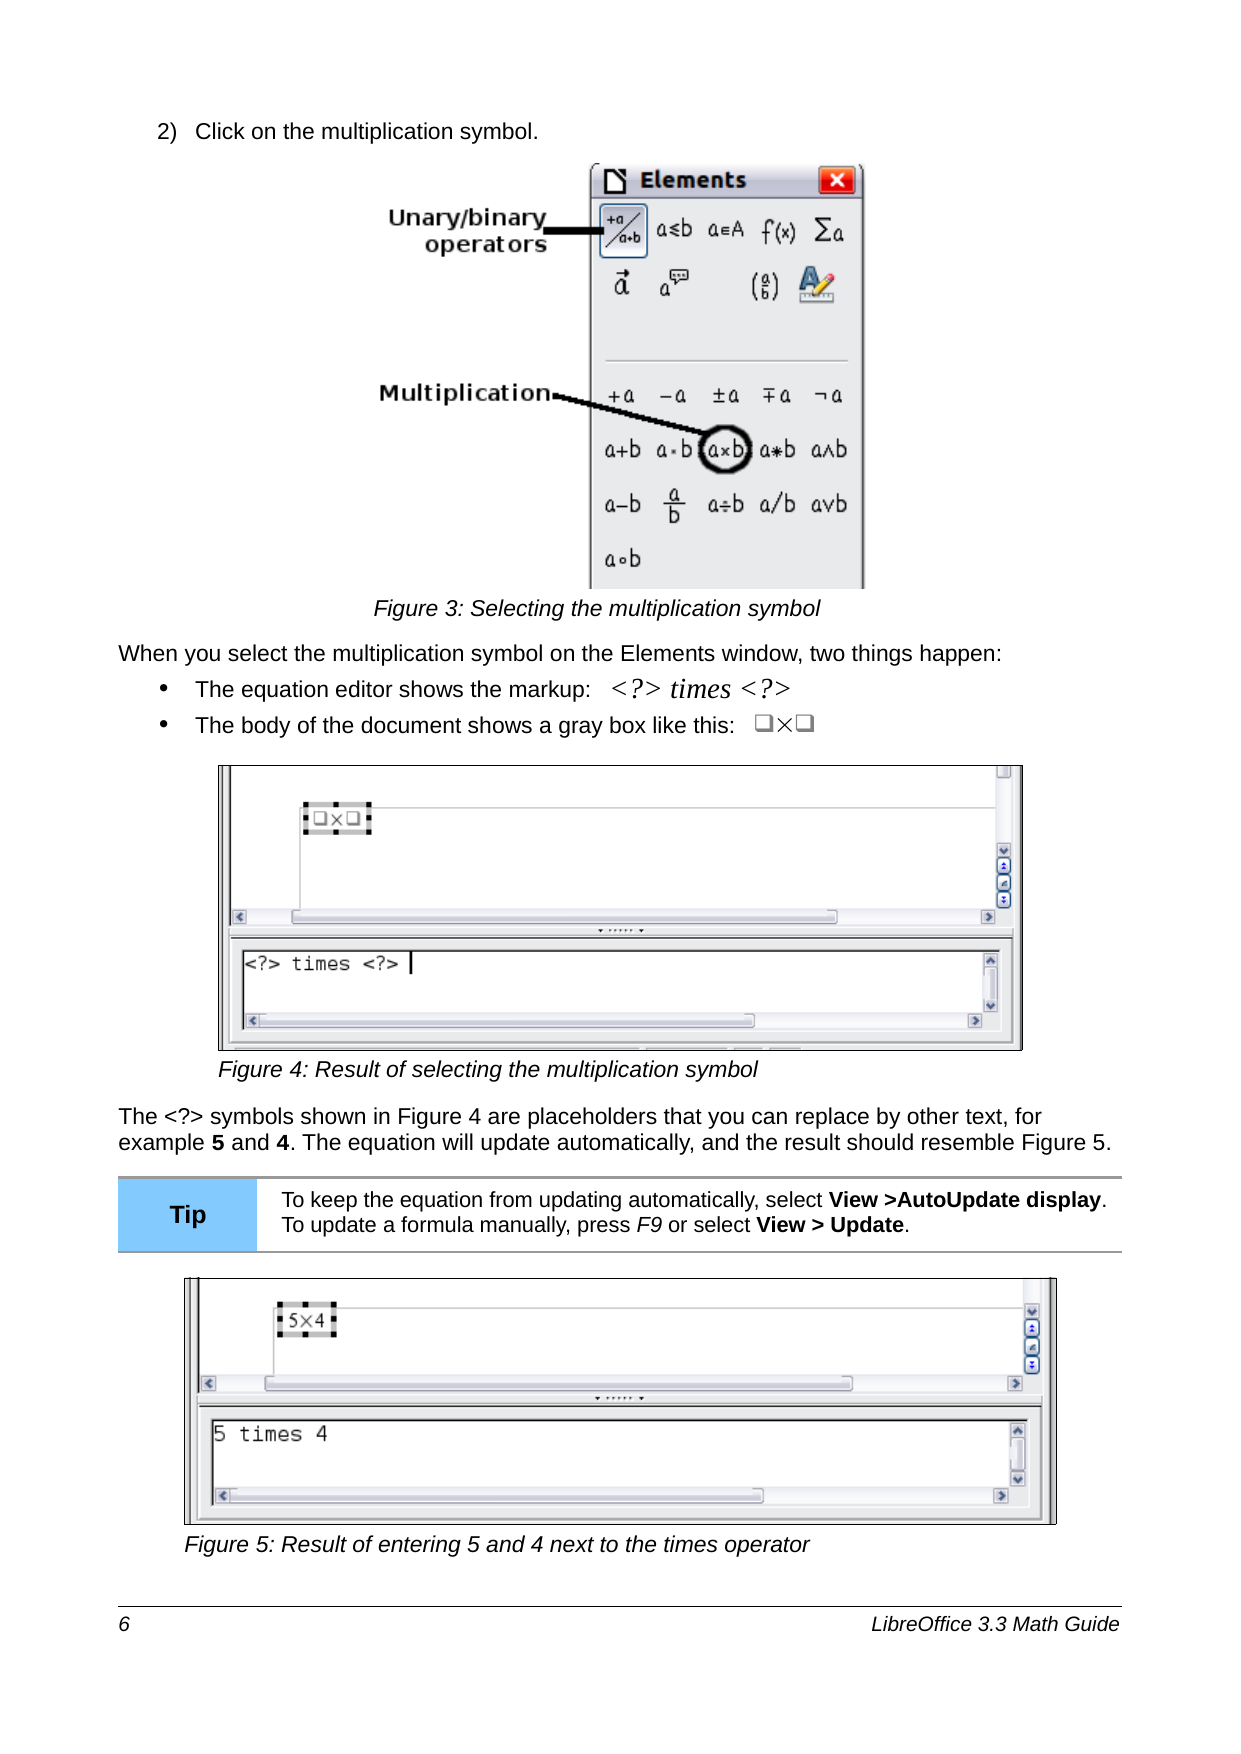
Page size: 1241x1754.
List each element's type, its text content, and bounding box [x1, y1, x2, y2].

list The body of the document shows a gray box like this: [156, 711, 1122, 740]
list Click on the multiplication symbol. [177, 118, 1122, 144]
picture [373, 163, 867, 589]
text Figure 3: Selecting the multiplication symbol [373, 595, 867, 621]
picture [219, 766, 1022, 1050]
table_header Tip [118, 1179, 257, 1251]
text Figure 5: Result of entering 5 and 4 next to the times operator [184, 1531, 1056, 1557]
list The equation editor shows the markup: [156, 672, 1122, 704]
table_header To keep the equation from updating automatically, select View >AutoUpdate display. To update a formula manually, press F9 or select View > Update. [258, 1179, 1122, 1251]
picture [185, 1279, 1056, 1524]
text Figure 4: Result of selecting the multiplication symbol [218, 1056, 1022, 1082]
text The <?> symbols shown in Figure 4 are placeholders that you can replace by other text, for example 5 and 4. The equation will update automatically, and the result should resemble Figure 5. [118, 1103, 1122, 1157]
list When you select the multiplication symbol on the Elements window, two things happen: [118, 639, 1122, 666]
